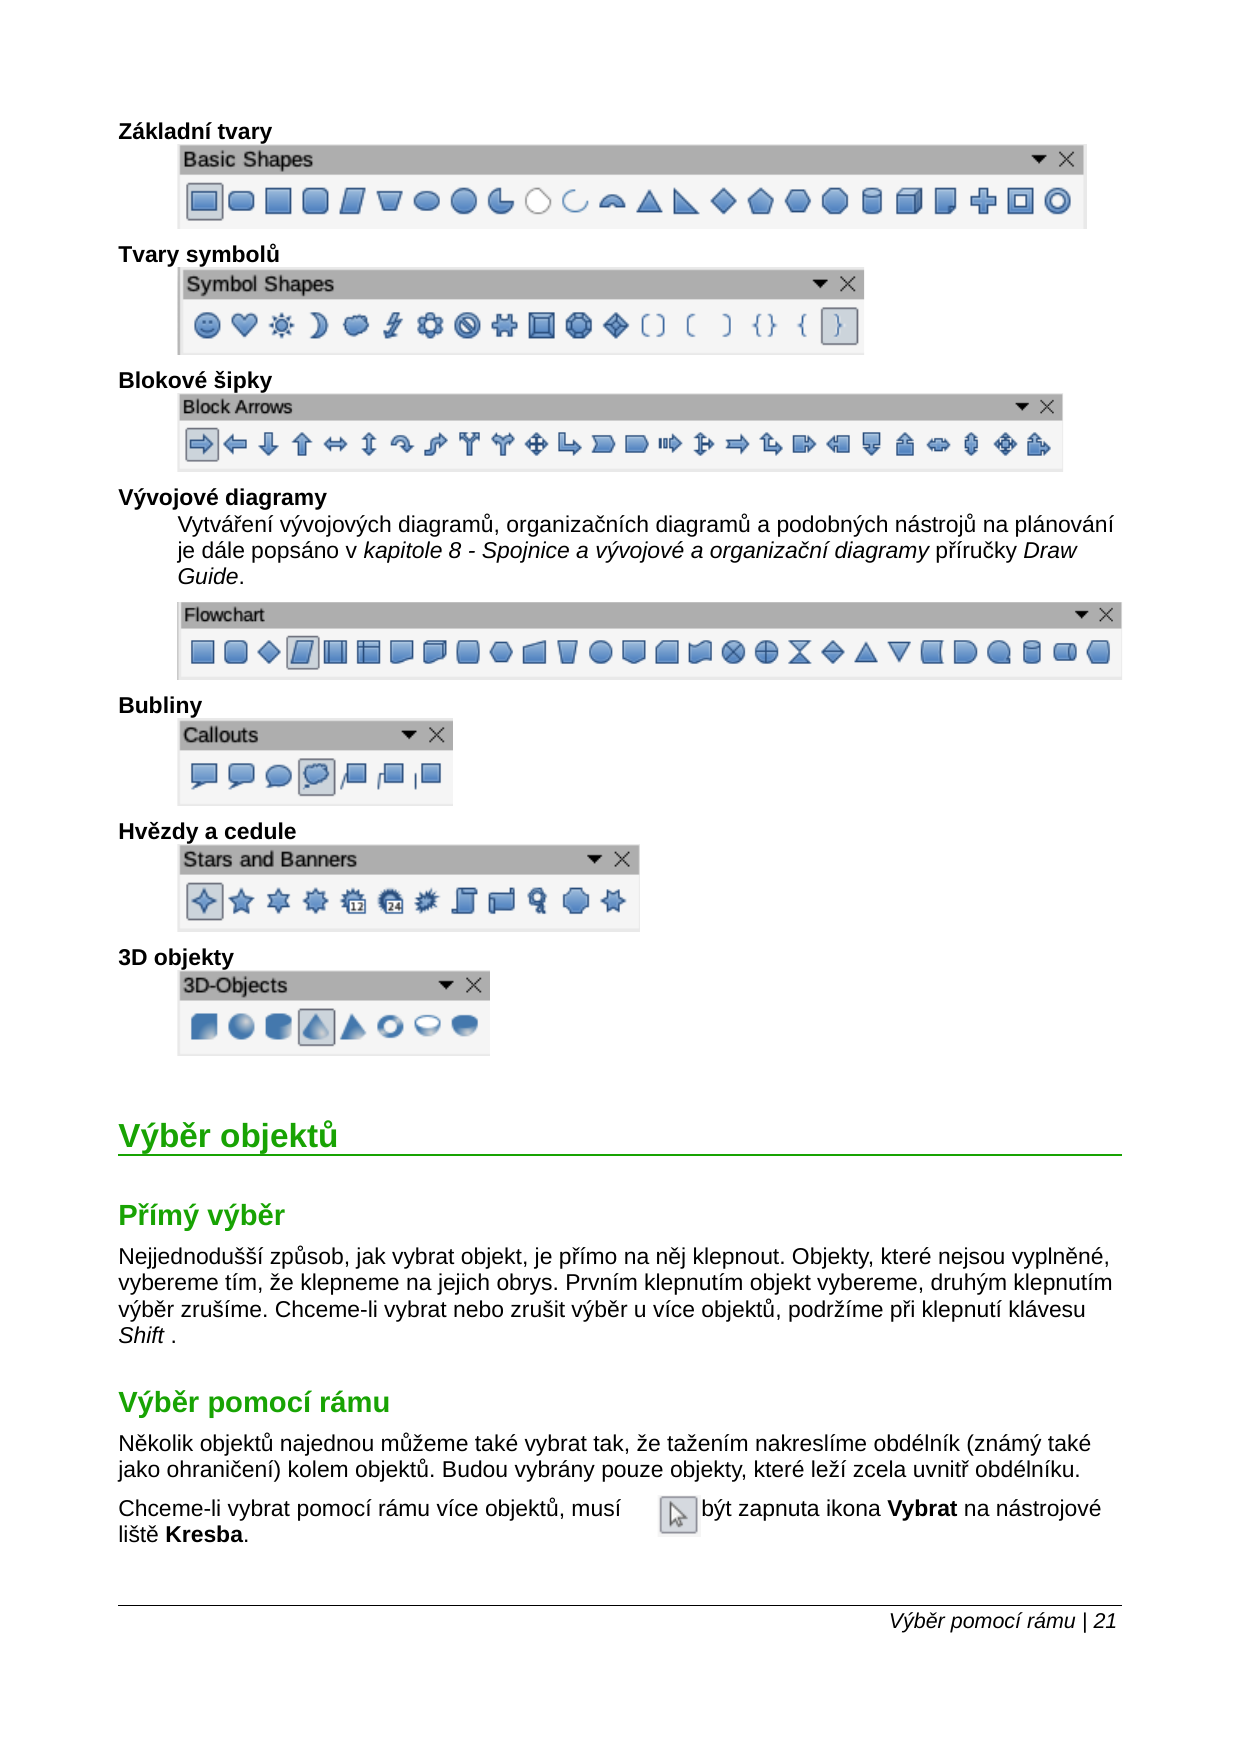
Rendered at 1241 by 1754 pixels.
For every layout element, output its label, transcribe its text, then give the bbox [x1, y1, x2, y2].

text Několik objektů najednou můžeme také vybrat tak, že tažením nakreslíme obdélník (známý také jako ohraničení) kolem objektů. Budou vybrány pouze objekty, které leží zcela uvnitř obdélníku. [118, 1430, 1122, 1483]
text Vývojové diagramy [118, 484, 1122, 511]
picture [177, 144, 1087, 229]
text Hvězdy a cedule [118, 818, 1122, 844]
text Tvary symbolů [118, 241, 1122, 267]
picture [177, 844, 640, 932]
picture [177, 602, 1123, 680]
subtitle Přímý výběr [118, 1198, 1122, 1231]
picture [177, 267, 865, 355]
picture [657, 1495, 701, 1537]
text Chceme-li vybrat pomocí rámu více objektů, musí být zapnuta ikona Vybrat na nástrojové liště Kresba. [118, 1495, 1122, 1548]
text Základní tvary [118, 118, 1122, 144]
picture [177, 393, 1064, 472]
subtitle Výběr objektů [118, 1116, 1122, 1154]
text Vytváření vývojových diagramů, organizačních diagramů a podobných nástrojů na plánování je dále popsáno v kapitole 8 - Spojnice a vývojové a organizační diagramy příručky Draw Guide. [177, 511, 1122, 589]
text Nejjednodušší způsob, jak vybrat objekt, je přímo na něj klepnout. Objekty, které nejsou vyplněné, vybereme tím, že klepneme na jejich obrys. Prvním klepnutím objekt vybereme, druhým klepnutím výběr zrušíme. Chceme-li vybrat nebo zrušit výběr u více objektů, podržíme při klepnutí klávesu Shift . [118, 1243, 1122, 1348]
text Blokové šipky [118, 367, 1122, 393]
subtitle Výběr pomocí rámu [118, 1384, 1122, 1418]
text Bubliny [118, 692, 1122, 719]
picture [177, 970, 490, 1056]
picture [177, 718, 453, 806]
list 3D objekty [118, 944, 1122, 971]
